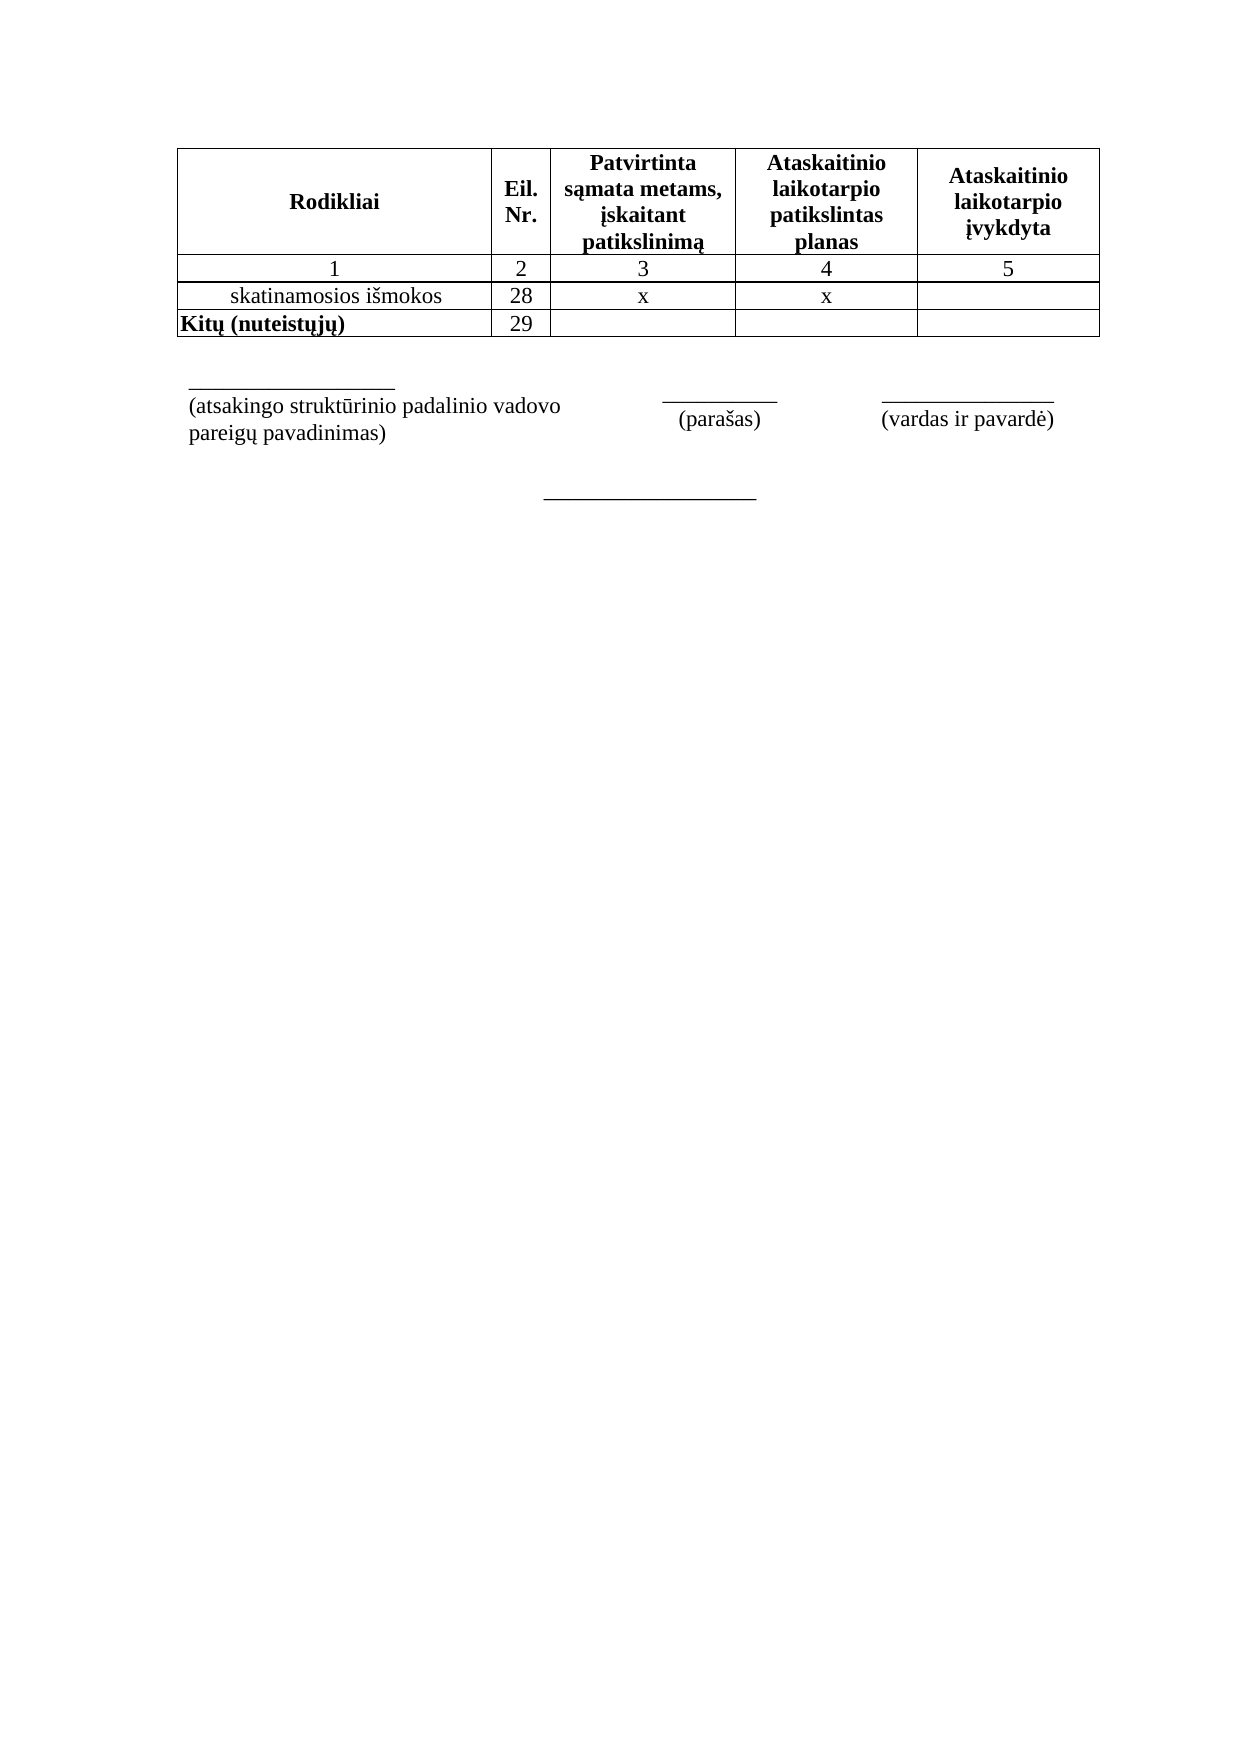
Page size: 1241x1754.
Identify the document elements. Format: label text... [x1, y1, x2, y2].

table_header __________ (parašas) [626, 366, 813, 445]
table_header Patvirtinta sąmata metams, įskaitant patikslinimą [551, 149, 735, 254]
table_cell 3 [551, 255, 735, 281]
table_header Ataskaitinio laikotarpio patikslintas planas [736, 149, 917, 254]
table_header Eil. Nr. [492, 149, 550, 254]
table_cell x [736, 283, 917, 309]
table_header Rodikliai [178, 149, 491, 254]
table_cell skatinamosios išmokos [178, 283, 491, 309]
table_cell 29 [492, 310, 550, 336]
table_cell [736, 310, 917, 336]
table_cell [551, 310, 735, 336]
table_cell [918, 310, 1099, 336]
table_header _______________ (vardas ir pavardė) [814, 366, 1122, 445]
table_cell [918, 283, 1099, 309]
table_cell 1 [178, 255, 491, 281]
table_cell x [551, 283, 735, 309]
table_cell 2 [492, 255, 550, 281]
table_cell 28 [492, 283, 550, 309]
text _________________ [177, 474, 1122, 503]
table_cell Kitų (nuteistųjų) [178, 310, 491, 336]
table_header __________________ (atsakingo struktūrinio padalinio vadovo pareigų pavadinimas) [177, 366, 626, 445]
table_cell 4 [736, 255, 917, 281]
table_cell 5 [918, 255, 1099, 281]
table_header Ataskaitinio laikotarpio įvykdyta [918, 149, 1099, 254]
